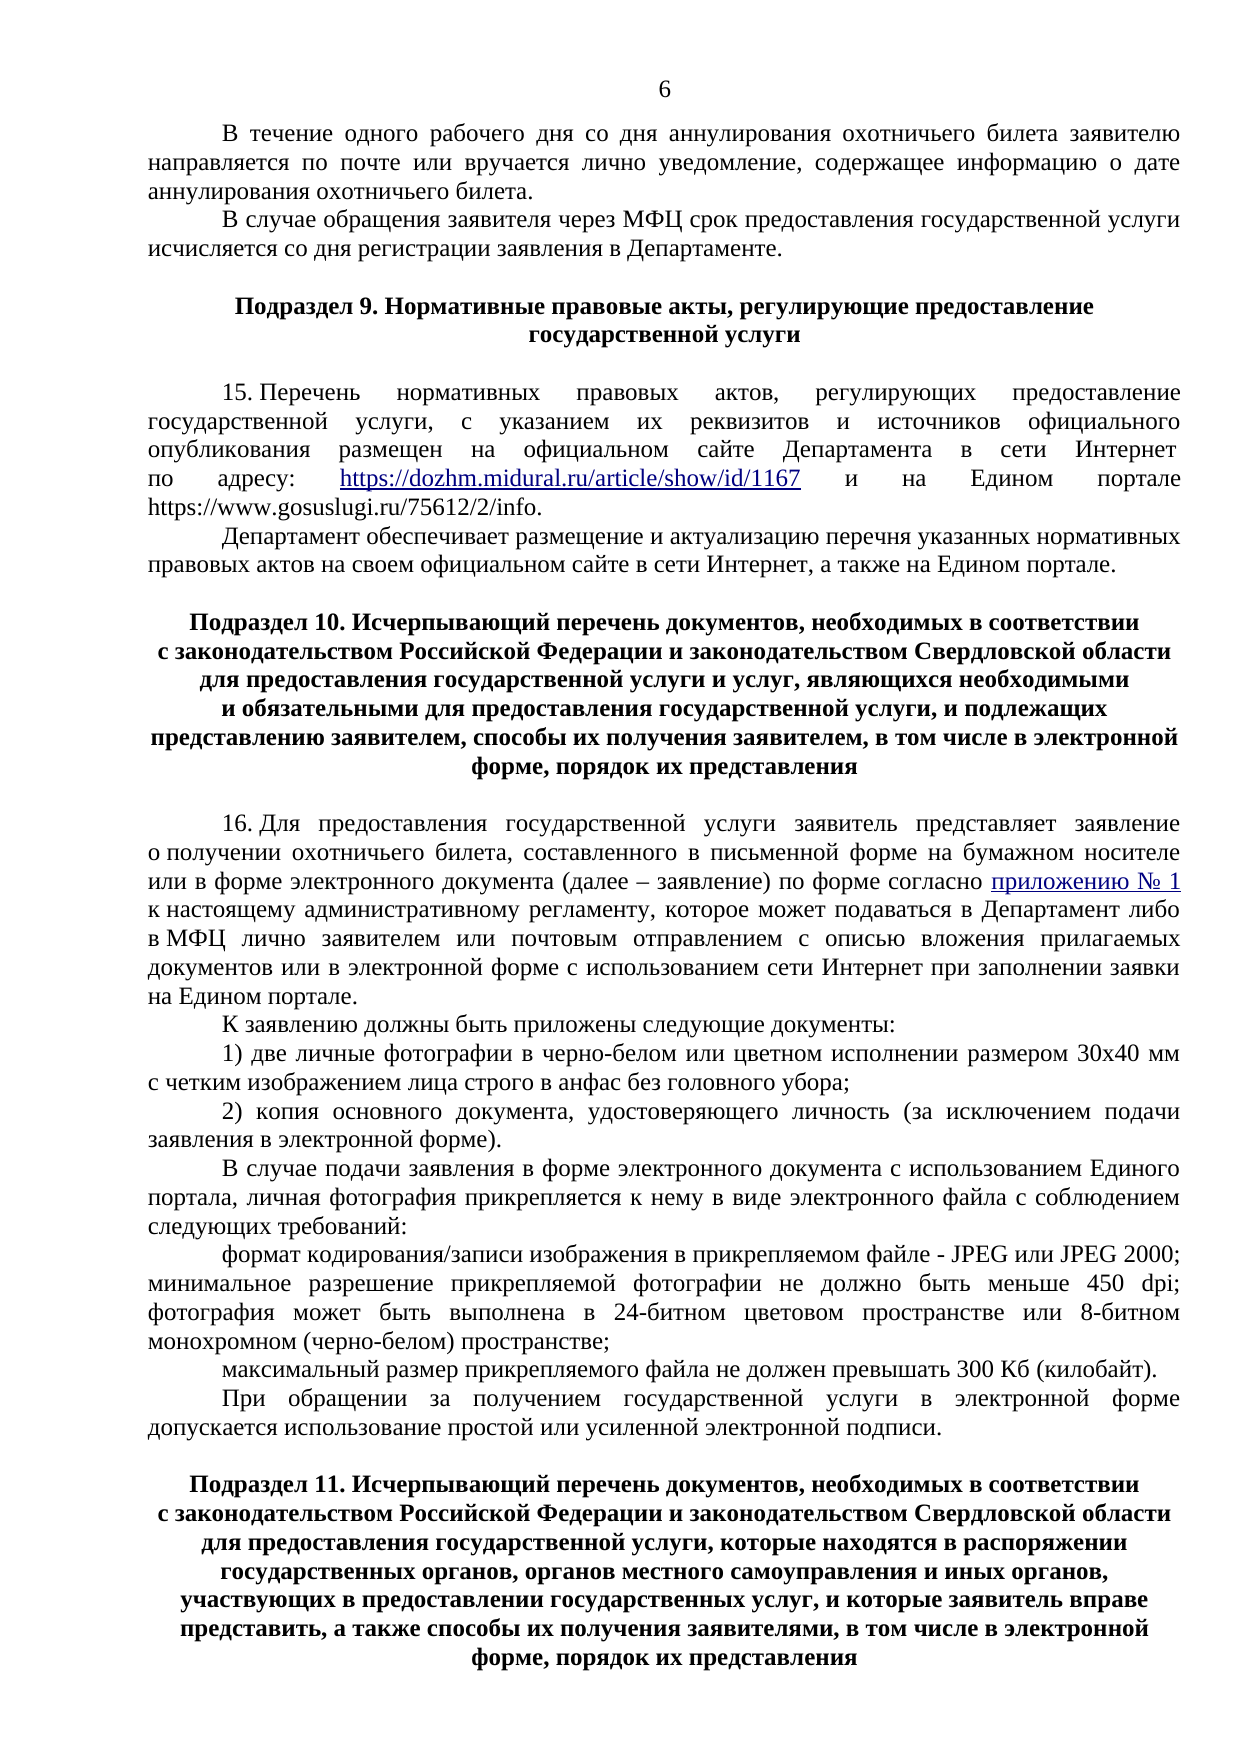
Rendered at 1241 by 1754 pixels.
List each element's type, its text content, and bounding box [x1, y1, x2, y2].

text формат кодирования/записи изображения в прикрепляемом файле - JPEG или JPEG 2000; минимальное разрешение прикрепляемой фотографии не должно быть меньше 450 dpi; фотография может быть выполнена в 24-битном цветовом пространстве или 8-битном монохромном (черно-белом) пространстве; [148, 1239, 1181, 1354]
text 2) копия основного документа, удостоверяющего личность (за исключением подачи заявления в электронной форме). [148, 1096, 1181, 1153]
text В течение одного рабочего дня со дня аннулирования охотничьего билета заявителю направляется по почте или вручается лично уведомление, содержащее информацию о дате аннулирования охотничьего билета. [148, 118, 1181, 204]
text Департамент обеспечивает размещение и актуализацию перечня указанных нормативных правовых актов на своем официальном сайте в сети Интернет, а также на Едином портале. [148, 521, 1181, 578]
text Подраздел 10. Исчерпывающий перечень документов, необходимых в соответствии с законодательством Российской Федерации и законодательством Свердловской области для предоставления государственной услуги и услуг, являющихся необходимыми и обязательными для предоставления государственной услуги, и подлежащих представлению заявителем, способы их получения заявителем, в том числе в электронной форме, порядок их представления [148, 607, 1181, 779]
text В случае обращения заявителя через МФЦ срок предоставления государственной услуги исчисляется со дня регистрации заявления в Департаменте. [148, 204, 1181, 262]
text максимальный размер прикрепляемого файла не должен превышать 300 Кб (килобайт). [148, 1354, 1181, 1383]
text В случае подачи заявления в форме электронного документа с использованием Единого портала, личная фотография прикрепляется к нему в виде электронного файла с соблюдением следующих требований: [148, 1153, 1181, 1239]
text 1) две личные фотографии в черно-белом или цветном исполнении размером 30x40 мм с четким изображением лица строго в анфас без головного убора; [148, 1038, 1181, 1096]
text К заявлению должны быть приложены следующие документы: [148, 1009, 1181, 1038]
text Подраздел 9. Нормативные правовые акты, регулирующие предоставление государственной услуги [148, 291, 1181, 348]
text При обращении за получением государственной услуги в электронной форме допускается использование простой или усиленной электронной подписи. [148, 1383, 1181, 1441]
text 15. Перечень нормативных правовых актов, регулирующих предоставление государственной услуги, с указанием их реквизитов и источников официального опубликования размещен на официальном сайте Департамента в сети Интернет по адресу: https://dozhm.midural.ru/article/show/id/1167 и на Едином портале https://www.gosuslugi.ru/75612/2/info. [148, 377, 1181, 521]
text 16. Для предоставления государственной услуги заявитель представляет заявление о получении охотничьего билета, составленного в письменной форме на бумажном носителе или в форме электронного документа (далее – заявление) по форме согласно приложению № 1 к настоящему административному регламенту, которое может подаваться в Департамент либо в МФЦ лично заявителем или почтовым отправлением с описью вложения прилагаемых документов или в электронной форме с использованием сети Интернет при заполнении заявки на Едином портале. [148, 808, 1181, 1009]
text Подраздел 11. Исчерпывающий перечень документов, необходимых в соответствии с законодательством Российской Федерации и законодательством Свердловской области для предоставления государственной услуги, которые находятся в распоряжении государственных органов, органов местного самоуправления и иных органов, участвующих в предоставлении государственных услуг, и которые заявитель вправе представить, а также способы их получения заявителями, в том числе в электронной форме, порядок их представления [148, 1469, 1181, 1671]
